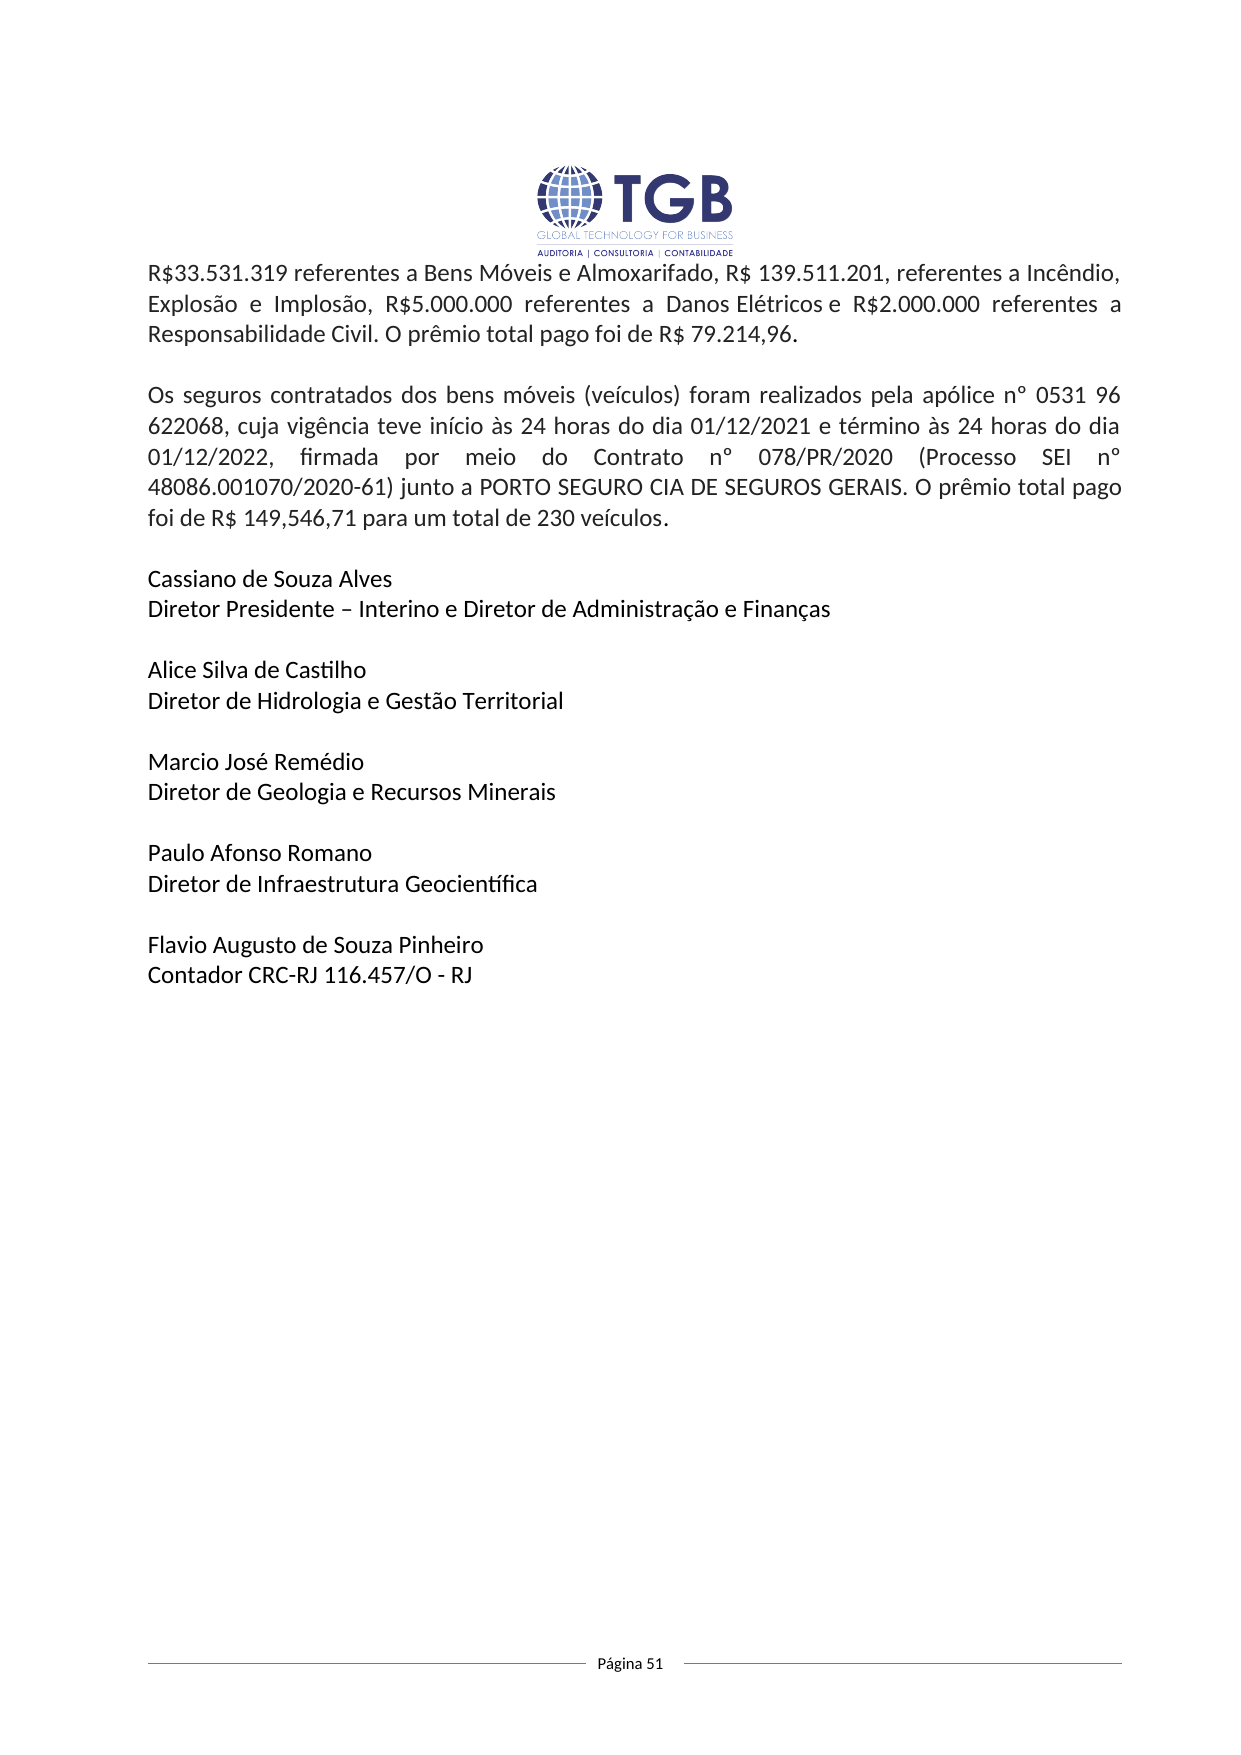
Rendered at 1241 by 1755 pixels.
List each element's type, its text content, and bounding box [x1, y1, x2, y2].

text R$33.531.319 referentes a Bens Móveis e Almoxarifado, R$ 139.511.201, referentes a Incêndio, Explosão e Implosão, R$5.000.000 referentes a Danos Elétricos e R$2.000.000 referentes a Responsabilidade Civil. O prêmio total pago foi de R$ 79.214,96. [148, 258, 1122, 349]
text Diretor de Hidrologia e Gestão Territorial [148, 685, 1122, 715]
text Paulo Afonso Romano [148, 837, 1122, 868]
text Alice Silva de Castilho [148, 654, 1122, 685]
text Cassiano de Souza Alves [148, 563, 1122, 593]
text Marcio José Remédio [148, 746, 1122, 776]
text Os seguros contratados dos bens móveis (veículos) foram realizados pela apólice nº 0531 96 622068, cuja vigência teve início às 24 horas do dia 01/12/2021 e término às 24 horas do dia 01/12/2022, firmada por meio do Contrato nº 078/PR/2020 (Processo SEI nº 48086.001070/2020-61) junto a PORTO SEGURO CIA DE SEGUROS GERAIS. O prêmio total pago foi de R$ 149,546,71 para um total de 230 veículos. [148, 380, 1122, 532]
text Diretor de Infraestrutura Geocientífica [148, 868, 1122, 898]
text Contador CRC-RJ 116.457/O - RJ [148, 959, 1122, 990]
text Flavio Augusto de Souza Pinheiro [148, 929, 1122, 959]
text Diretor de Geologia e Recursos Minerais [148, 776, 1122, 807]
text Diretor Presidente – Interino e Diretor de Administração e Finanças [148, 593, 1122, 624]
